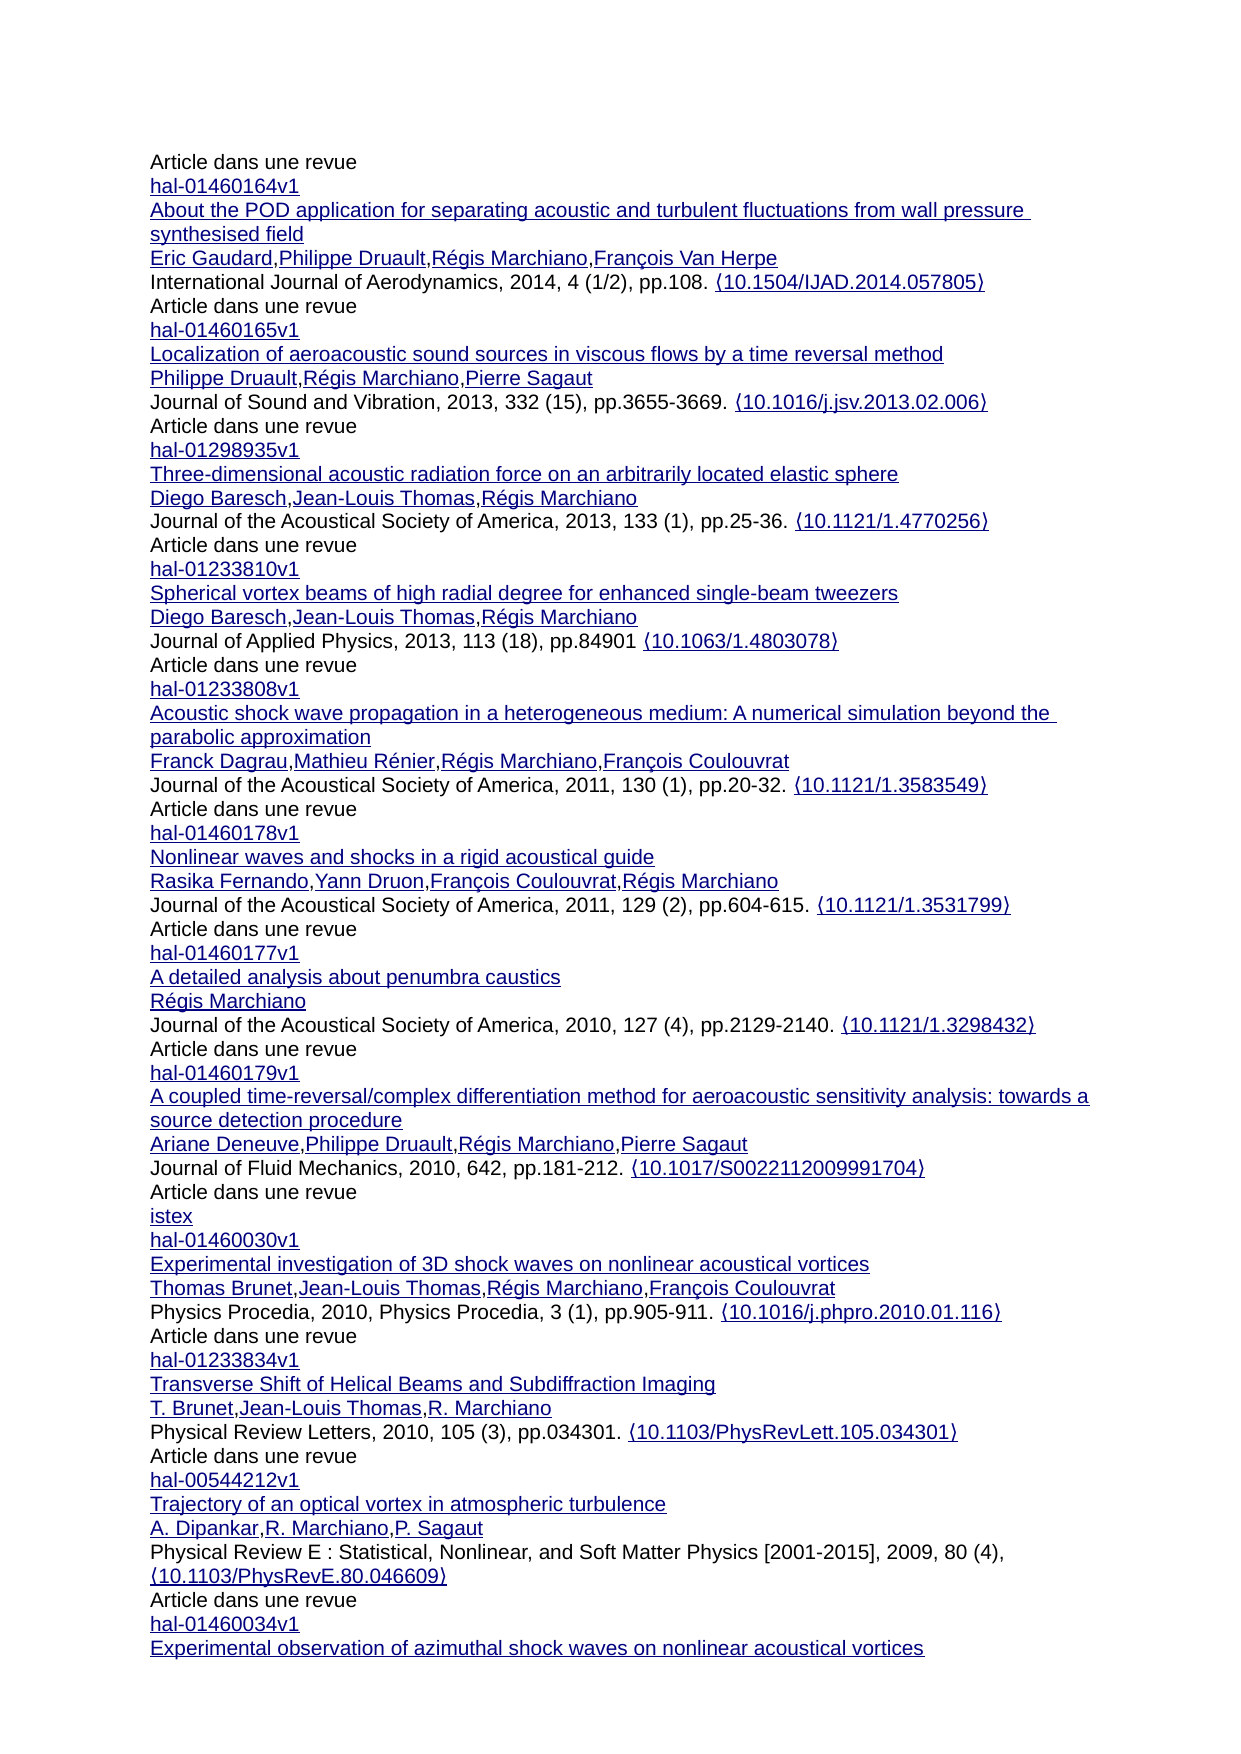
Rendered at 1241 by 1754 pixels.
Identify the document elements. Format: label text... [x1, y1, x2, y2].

table_cell Trajectory of an optical vortex in atmospheric turbulence A. Dipankar,R. Marchiano,P. Sagaut Physical Review E : Statistical, Nonlinear, and Soft Matter Physics [2001-2015], 2009, 80 (4), ⟨10.1103/PhysRevE.80.046609⟩ Article dans une revue hal-01460034v1 [150, 1492, 1090, 1635]
table_cell Transverse Shift of Helical Beams and Subdiffraction Imaging T. Brunet,Jean-Louis Thomas,R. Marchiano Physical Review Letters, 2010, 105 (3), pp.034301. ⟨10.1103/PhysRevLett.105.034301⟩ Article dans une revue hal-00544212v1 [150, 1372, 1090, 1492]
table_cell About the POD application for separating acoustic and turbulent fluctuations from wall pressure synthesised field Eric Gaudard,Philippe Druault,Régis Marchiano,François Van Herpe International Journal of Aerodynamics, 2014, 4 (1/2), pp.108. ⟨10.1504/IJAD.2014.057805⟩ Article dans une revue hal-01460165v1 [150, 198, 1090, 342]
table_cell A detailed analysis about penumbra caustics Régis Marchiano Journal of the Acoustical Society of America, 2010, 127 (4), pp.2129-2140. ⟨10.1121/1.3298432⟩ Article dans une revue hal-01460179v1 [150, 965, 1090, 1084]
table_cell Acoustic shock wave propagation in a heterogeneous medium: A numerical simulation beyond the parabolic approximation Franck Dagrau,Mathieu Rénier,Régis Marchiano,François Coulouvrat Journal of the Acoustical Society of America, 2011, 130 (1), pp.20-32. ⟨10.1121/1.3583549⟩ Article dans une revue hal-01460178v1 [150, 701, 1090, 845]
table_cell Article dans une revue hal-01460164v1 [150, 150, 1090, 198]
table_cell Spherical vortex beams of high radial degree for enhanced single-beam tweezers Diego Baresch,Jean-Louis Thomas,Régis Marchiano Journal of Applied Physics, 2013, 113 (18), pp.84901 ⟨10.1063/1.4803078⟩ Article dans une revue hal-01233808v1 [150, 581, 1090, 701]
table_cell source detection procedure Ariane Deneuve,Philippe Druault,Régis Marchiano,Pierre Sagaut Journal of Fluid Mechanics, 2010, 642, pp.181-212. ⟨10.1017/S0022112009991704⟩ Article dans une revue istex hal-01460030v1 [150, 1106, 1090, 1252]
table_cell Experimental observation of azimuthal shock waves on nonlinear acoustical vortices [150, 1635, 1090, 1659]
table_cell Localization of aeroacoustic sound sources in viscous flows by a time reversal method Philippe Druault,Régis Marchiano,Pierre Sagaut Journal of Sound and Vibration, 2013, 332 (15), pp.3655-3669. ⟨10.1016/j.jsv.2013.02.006⟩ Article dans une revue hal-01298935v1 [150, 342, 1090, 461]
table_cell Experimental investigation of 3D shock waves on nonlinear acoustical vortices Thomas Brunet,Jean-Louis Thomas,Régis Marchiano,François Coulouvrat Physics Procedia, 2010, Physics Procedia, 3 (1), pp.905-911. ⟨10.1016/j.phpro.2010.01.116⟩ Article dans une revue hal-01233834v1 [150, 1252, 1090, 1372]
table_cell Three-dimensional acoustic radiation force on an arbitrarily located elastic sphere Diego Baresch,Jean-Louis Thomas,Régis Marchiano Journal of the Acoustical Society of America, 2013, 133 (1), pp.25-36. ⟨10.1121/1.4770256⟩ Article dans une revue hal-01233810v1 [150, 461, 1090, 581]
table_cell A coupled time-reversal/complex differentiation method for aeroacoustic sensitivity analysis: towards a [150, 1084, 1090, 1105]
table_cell Nonlinear waves and shocks in a rigid acoustical guide Rasika Fernando,Yann Druon,François Coulouvrat,Régis Marchiano Journal of the Acoustical Society of America, 2011, 129 (2), pp.604-615. ⟨10.1121/1.3531799⟩ Article dans une revue hal-01460177v1 [150, 845, 1090, 964]
